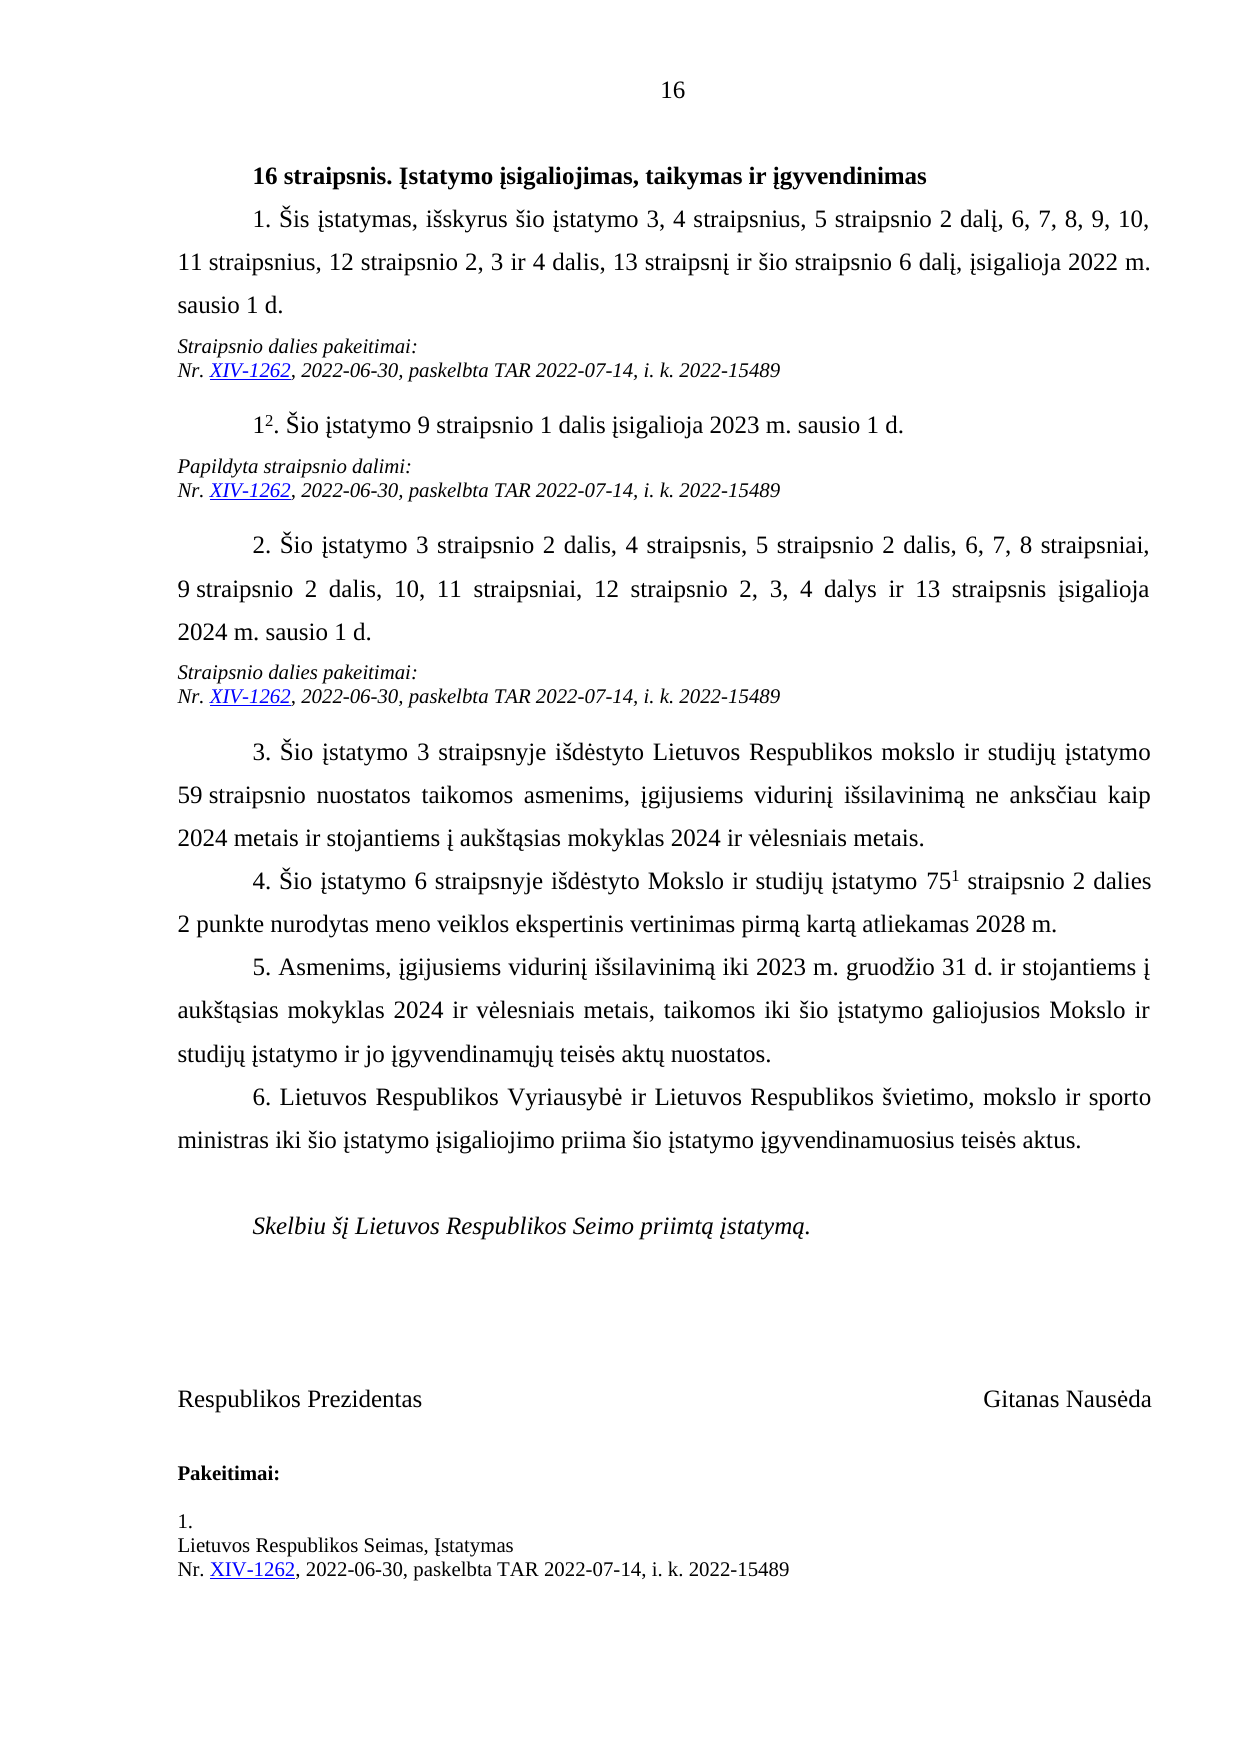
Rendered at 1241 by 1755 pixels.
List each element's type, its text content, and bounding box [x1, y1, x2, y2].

text 1. [177, 1509, 1152, 1533]
text Straipsnio dalies pakeitimai: [177, 334, 1152, 358]
text 5. Asmenims, įgijusiems vidurinį išsilavinimą iki 2023 m. gruodžio 31 d. ir stojantiems į aukštąsias mokyklas 2024 ir vėlesniais metais, taikomos iki šio įstatymo galiojusios Mokslo ir studijų įstatymo ir jo įgyvendinamųjų teisės aktų nuostatos. [177, 952, 1152, 1067]
text 2. Šio įstatymo 3 straipsnio 2 dalis, 4 straipsnis, 5 straipsnio 2 dalis, 6, 7, 8 straipsniai, 9 straipsnio 2 dalis, 10, 11 straipsniai, 12 straipsnio 2, 3, 4 dalys ir 13 straipsnis įsigalioja 2024 m. sausio 1 d. [177, 531, 1152, 646]
text 16 straipsnis. Įstatymo įsigaliojimas, taikymas ir įgyvendinimas [177, 161, 1152, 190]
text 6. Lietuvos Respublikos Vyriausybė ir Lietuvos Respublikos švietimo, mokslo ir sporto ministras iki šio įstatymo įsigaliojimo priima šio įstatymo įgyvendinamuosius teisės aktus. [177, 1082, 1152, 1154]
text Skelbiu šį Lietuvos Respublikos Seimo priimtą įstatymą. [177, 1211, 1152, 1240]
text Straipsnio dalies pakeitimai: [177, 660, 1152, 684]
text Nr. XIV-1262, 2022-06-30, paskelbta TAR 2022-07-14, i. k. 2022-15489 [177, 684, 1152, 708]
text 3. Šio įstatymo 3 straipsnyje išdėstyto Lietuvos Respublikos mokslo ir studijų įstatymo 59 straipsnio nuostatos taikomos asmenims, įgijusiems vidurinį išsilavinimą ne anksčiau kaip 2024 metais ir stojantiems į aukštąsias mokyklas 2024 ir vėlesniais metais. [177, 737, 1152, 852]
text Nr. XIV-1262, 2022-06-30, paskelbta TAR 2022-07-14, i. k. 2022-15489 [177, 478, 1152, 502]
text Papildyta straipsnio dalimi: [177, 454, 1152, 478]
text 4. Šio įstatymo 6 straipsnyje išdėstyto Mokslo ir studijų įstatymo 751 straipsnio 2 dalies 2 punkte nurodytas meno veiklos ekspertinis vertinimas pirmą kartą atliekamas 2028 m. [177, 866, 1152, 938]
text Lietuvos Respublikos Seimas, Įstatymas [177, 1533, 1152, 1557]
text 12. Šio įstatymo 9 straipsnio 1 dalis įsigalioja 2023 m. sausio 1 d. [177, 411, 1152, 439]
text 1. Šis įstatymas, išskyrus šio įstatymo 3, 4 straipsnius, 5 straipsnio 2 dalį, 6, 7, 8, 9, 10, 11 straipsnius, 12 straipsnio 2, 3 ir 4 dalis, 13 straipsnį ir šio straipsnio 6 dalį, įsigalioja 2022 m. sausio 1 d. [177, 204, 1152, 319]
text Respublikos Prezidentas Gitanas Nausėda [177, 1384, 1152, 1412]
text Nr. XIV-1262, 2022-06-30, paskelbta TAR 2022-07-14, i. k. 2022-15489 [177, 358, 1152, 382]
text Pakeitimai: [177, 1461, 1152, 1485]
text Nr. XIV-1262, 2022-06-30, paskelbta TAR 2022-07-14, i. k. 2022-15489 [177, 1557, 1152, 1581]
